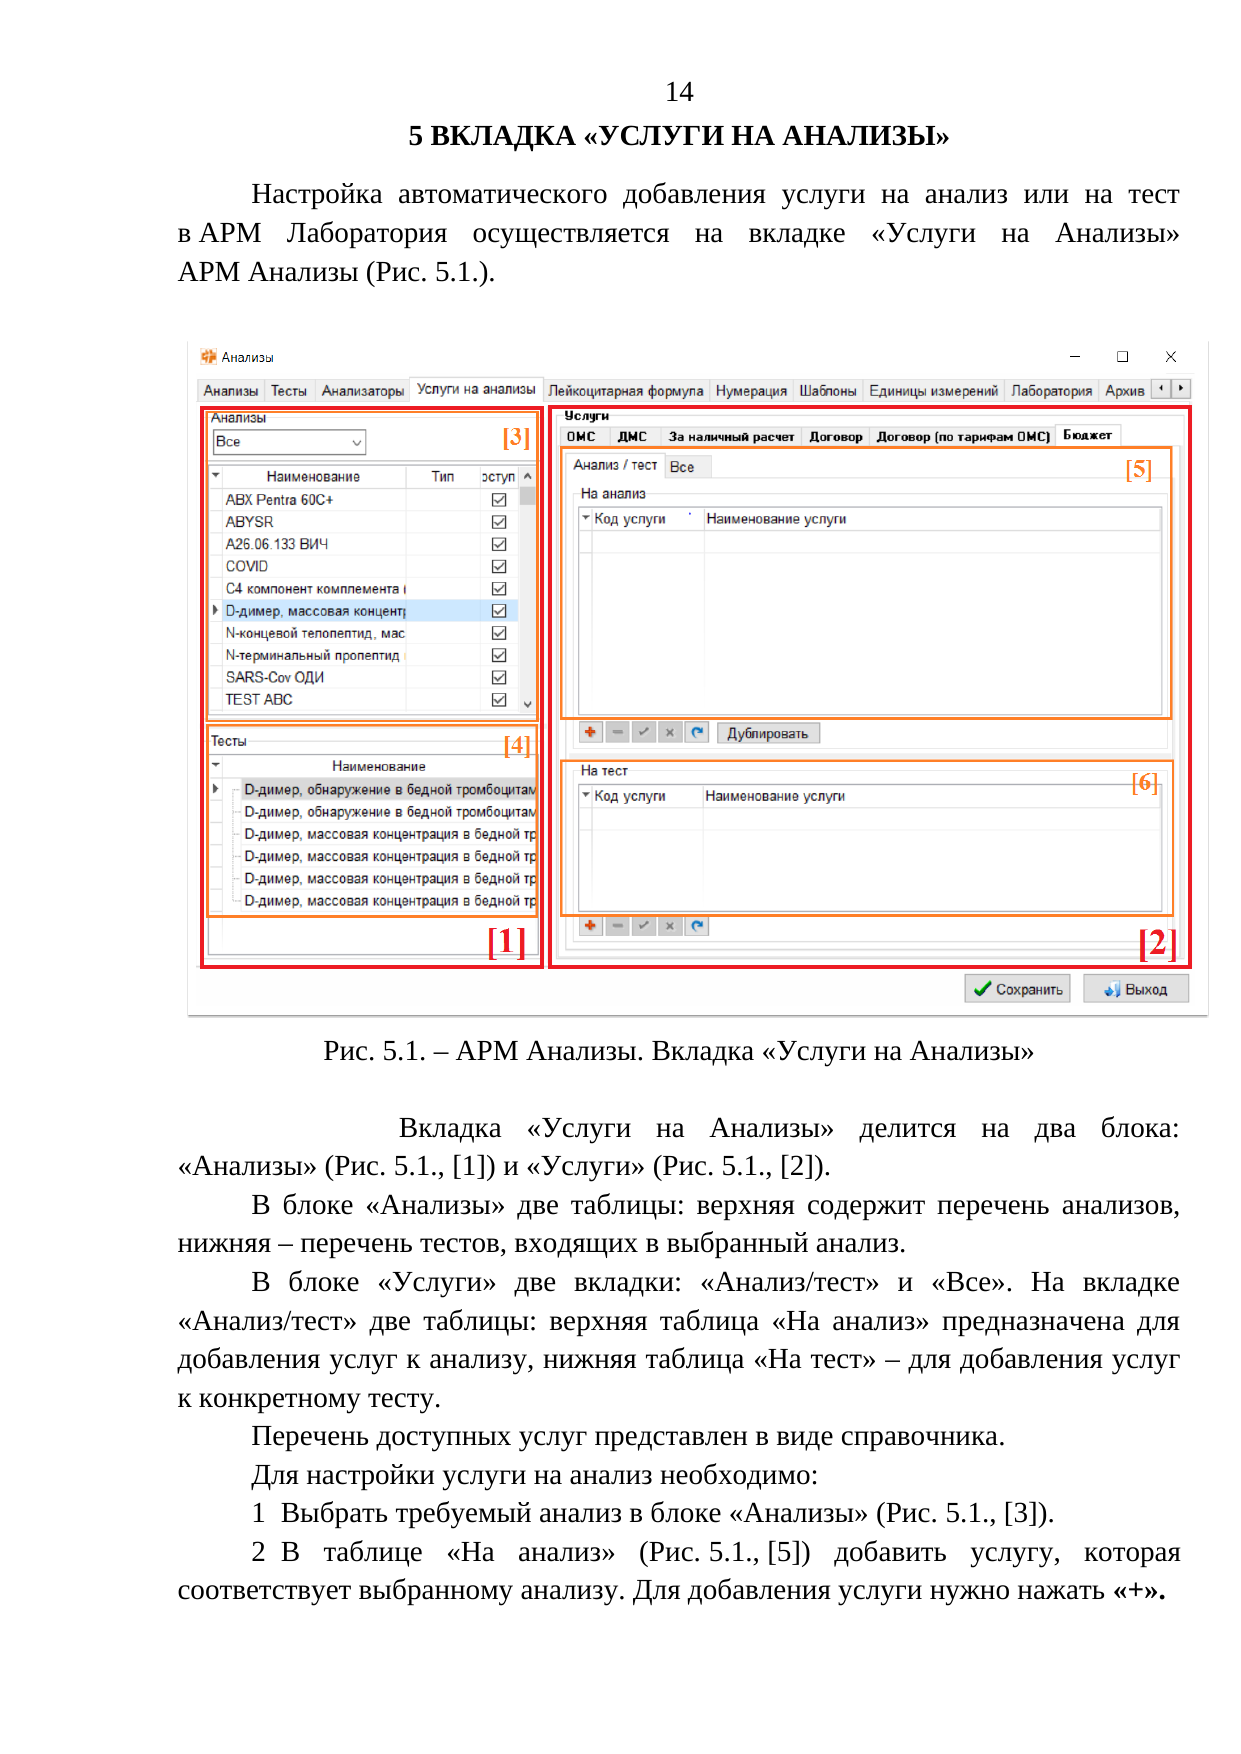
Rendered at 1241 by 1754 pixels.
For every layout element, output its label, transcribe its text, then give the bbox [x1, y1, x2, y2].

text В блоке «Анализы» две таблицы: верхняя содержит перечень анализов, нижняя – перечень тестов, входящих в выбранный анализ. [177, 1187, 1181, 1259]
picture [196, 346, 1200, 1006]
text Перечень доступных услуг представлен в виде справочника. [177, 1418, 1181, 1452]
text Вкладка «Услуги на Анализы» делится на два блока: «Анализы» (Рис. 5.1., [1]) и «Услуги» (Рис. 5.1., [2]). [177, 1110, 1181, 1182]
subtitle ВКЛАДКА «УСЛУГИ НА АНАЛИЗЫ» [177, 118, 1181, 152]
text Для настройки услуги на анализ необходимо: [177, 1457, 1181, 1490]
list В таблице «На анализ» (Рис. 5.1., [5]) добавить услугу, которая соответствует выбранному анализу. Для добавления услуги нужно нажать «+». [177, 1534, 1181, 1606]
text Настройка автоматического добавления услуги на анализ или на тест в АРМ Лаборатория осуществляется на вкладке «Услуги на Анализы» АРМ Анализы (Рис. 5.1.). [177, 177, 1181, 287]
list Выбрать требуемый анализ в блоке «Анализы» (Рис. 5.1., [3]). [177, 1495, 1181, 1529]
text В блоке «Услуги» две вкладки: «Анализ/тест» и «Все». На вкладке «Анализ/тест» две таблицы: верхняя таблица «На анализ» предназначена для добавления услуг к анализу, нижняя таблица «На тест» – для добавления услуг к конкретному тесту. [177, 1264, 1181, 1413]
text Рис. 5.1. – АРМ Анализы. Вкладка «Услуги на Анализы» [177, 1033, 1181, 1066]
